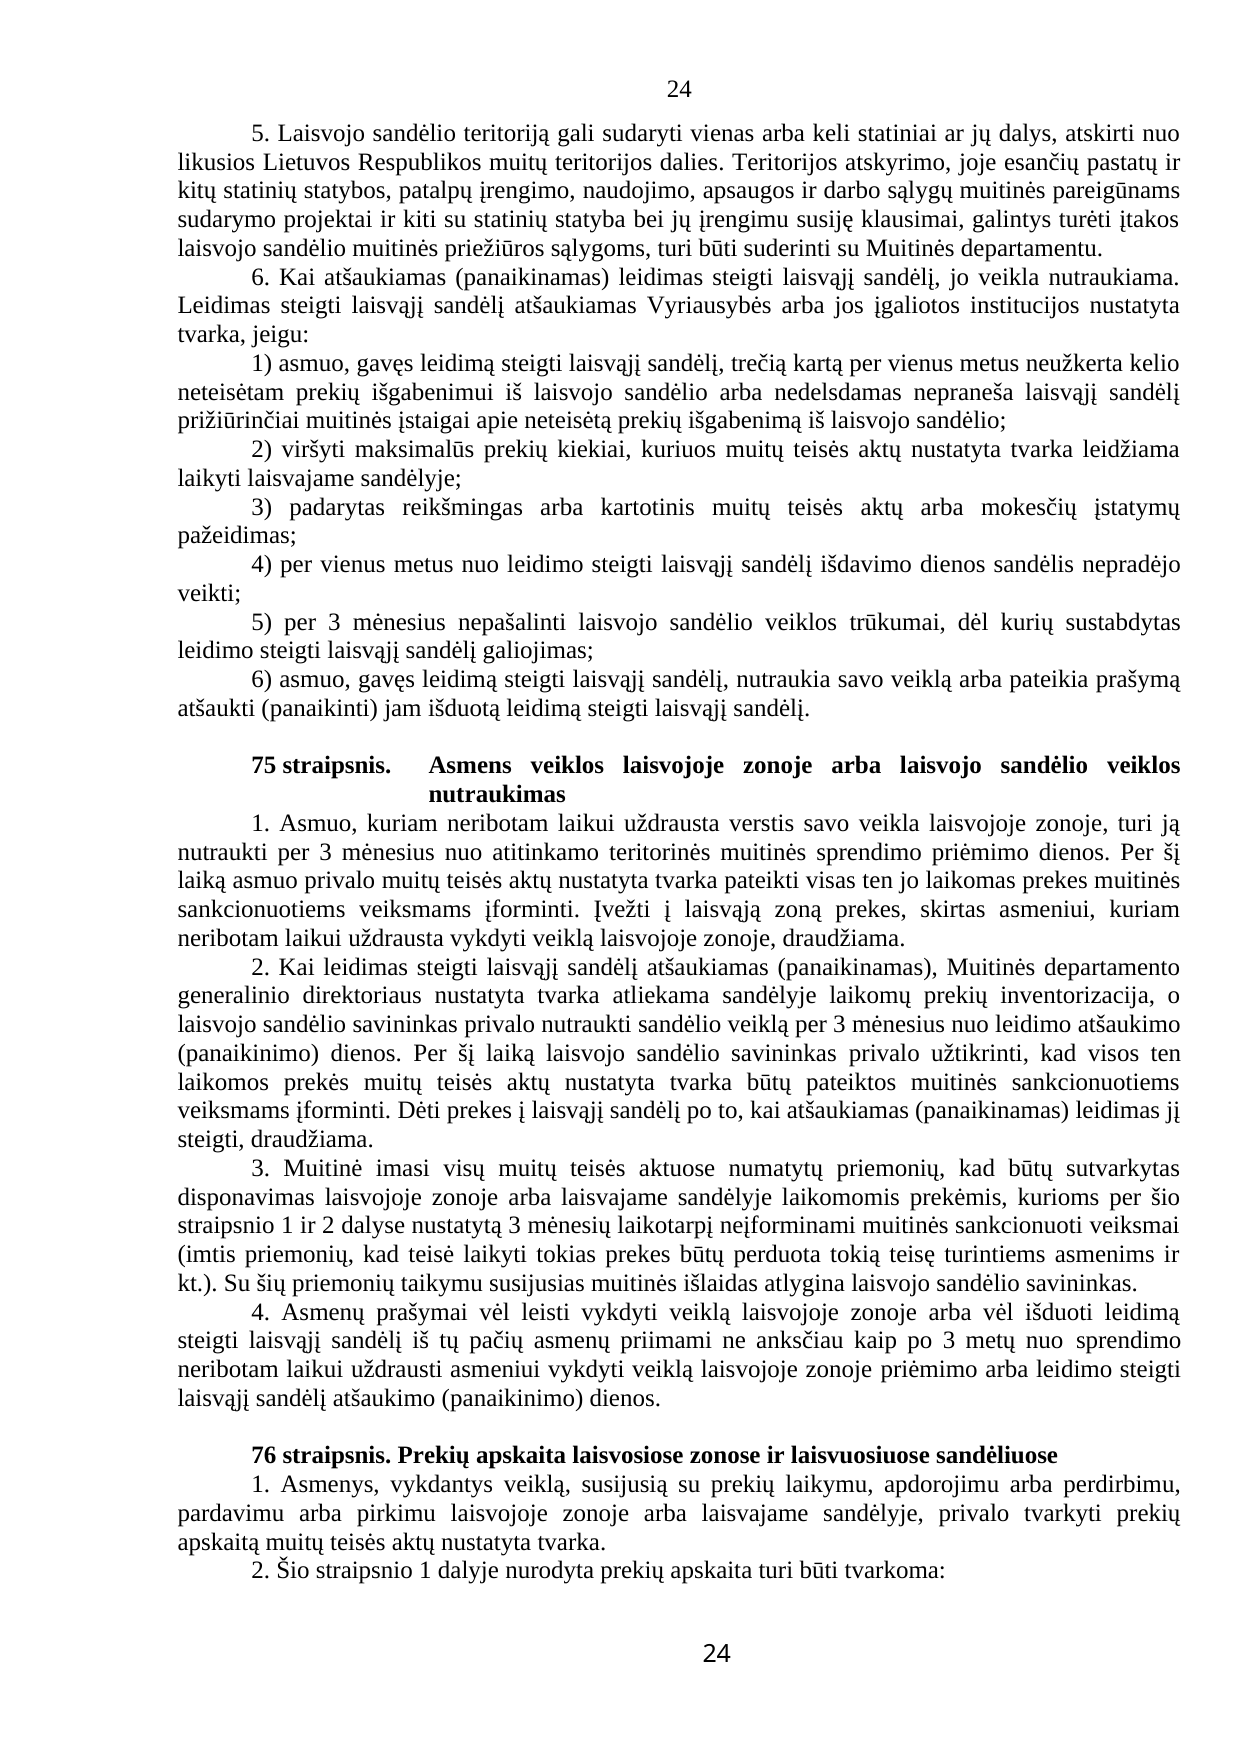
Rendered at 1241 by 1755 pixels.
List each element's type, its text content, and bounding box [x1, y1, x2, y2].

text 4. Asmenų prašymai vėl leisti vykdyti veiklą laisvojoje zonoje arba vėl išduoti leidimą steigti laisvąjį sandėlį iš tų pačių asmenų priimami ne anksčiau kaip po 3 metų nuo sprendimo neribotam laikui uždrausti asmeniui vykdyti veiklą laisvojoje zonoje priėmimo arba leidimo steigti laisvąjį sandėlį atšaukimo (panaikinimo) dienos. [177, 1297, 1181, 1412]
text 5) per 3 mėnesius nepašalinti laisvojo sandėlio veiklos trūkumai, dėl kurių sustabdytas leidimo steigti laisvąjį sandėlį galiojimas; [177, 607, 1181, 664]
text 2. Kai leidimas steigti laisvąjį sandėlį atšaukiamas (panaikinamas), Muitinės departamento generalinio direktoriaus nustatyta tvarka atliekama sandėlyje laikomų prekių inventorizacija, o laisvojo sandėlio savininkas privalo nutraukti sandėlio veiklą per 3 mėnesius nuo leidimo atšaukimo (panaikinimo) dienos. Per šį laiką laisvojo sandėlio savininkas privalo užtikrinti, kad visos ten laikomos prekės muitų teisės aktų nustatyta tvarka būtų pateiktos muitinės sankcionuotiems veiksmams įforminti. Dėti prekes į laisvąjį sandėlį po to, kai atšaukiamas (panaikinamas) leidimas jį steigti, draudžiama. [177, 952, 1181, 1153]
text 5. Laisvojo sandėlio teritoriją gali sudaryti vienas arba keli statiniai ar jų dalys, atskirti nuo likusios Lietuvos Respublikos muitų teritorijos dalies. Teritorijos atskyrimo, joje esančių pastatų ir kitų statinių statybos, patalpų įrengimo, naudojimo, apsaugos ir darbo sąlygų muitinės pareigūnams sudarymo projektai ir kiti su statinių statyba bei jų įrengimu susiję klausimai, galintys turėti įtakos laisvojo sandėlio muitinės priežiūros sąlygoms, turi būti suderinti su Muitinės departamentu. [177, 118, 1181, 262]
text 1. Asmenys, vykdantys veiklą, susijusią su prekių laikymu, apdorojimu arba perdirbimu, pardavimu arba pirkimu laisvojoje zonoje arba laisvajame sandėlyje, privalo tvarkyti prekių apskaitą muitų teisės aktų nustatyta tvarka. [177, 1469, 1181, 1556]
text 1) asmuo, gavęs leidimą steigti laisvąjį sandėlį, trečią kartą per vienus metus neužkerta kelio neteisėtam prekių išgabenimui iš laisvojo sandėlio arba nedelsdamas nepraneša laisvąjį sandėlį prižiūrinčiai muitinės įstaigai apie neteisėtą prekių išgabenimą iš laisvojo sandėlio; [177, 348, 1181, 434]
text 2. Šio straipsnio 1 dalyje nurodyta prekių apskaita turi būti tvarkoma: [177, 1556, 1181, 1584]
text 3. Muitinė imasi visų muitų teisės aktuose numatytų priemonių, kad būtų sutvarkytas disponavimas laisvojoje zonoje arba laisvajame sandėlyje laikomomis prekėmis, kurioms per šio straipsnio 1 ir 2 dalyse nustatytą 3 mėnesių laikotarpį neįforminami muitinės sankcionuoti veiksmai (imtis priemonių, kad teisė laikyti tokias prekes būtų perduota tokią teisę turintiems asmenims ir kt.). Su šių priemonių taikymu susijusias muitinės išlaidas atlygina laisvojo sandėlio savininkas. [177, 1153, 1181, 1297]
text 76 straipsnis. Prekių apskaita laisvosiose zonose ir laisvuosiuose sandėliuose [177, 1441, 1181, 1469]
text 6. Kai atšaukiamas (panaikinamas) leidimas steigti laisvąjį sandėlį, jo veikla nutraukiama. Leidimas steigti laisvąjį sandėlį atšaukiamas Vyriausybės arba jos įgaliotos institucijos nustatyta tvarka, jeigu: [177, 262, 1181, 348]
text 4) per vienus metus nuo leidimo steigti laisvąjį sandėlį išdavimo dienos sandėlis nepradėjo veikti; [177, 549, 1181, 607]
text 3) padarytas reikšmingas arba kartotinis muitų teisės aktų arba mokesčių įstatymų pažeidimas; [177, 492, 1181, 549]
text 2) viršyti maksimalūs prekių kiekiai, kuriuos muitų teisės aktų nustatyta tvarka leidžiama laikyti laisvajame sandėlyje; [177, 434, 1181, 492]
text 75 straipsnis. Asmens veiklos laisvojoje zonoje arba laisvojo sandėlio veiklos nutraukimas [251, 751, 1181, 808]
text 6) asmuo, gavęs leidimą steigti laisvąjį sandėlį, nutraukia savo veiklą arba pateikia prašymą atšaukti (panaikinti) jam išduotą leidimą steigti laisvąjį sandėlį. [177, 664, 1181, 722]
text 1. Asmuo, kuriam neribotam laikui uždrausta verstis savo veikla laisvojoje zonoje, turi ją nutraukti per 3 mėnesius nuo atitinkamo teritorinės muitinės sprendimo priėmimo dienos. Per šį laiką asmuo privalo muitų teisės aktų nustatyta tvarka pateikti visas ten jo laikomas prekes muitinės sankcionuotiems veiksmams įforminti. Įvežti į laisvąją zoną prekes, skirtas asmeniui, kuriam neribotam laikui uždrausta vykdyti veiklą laisvojoje zonoje, draudžiama. [177, 808, 1181, 952]
